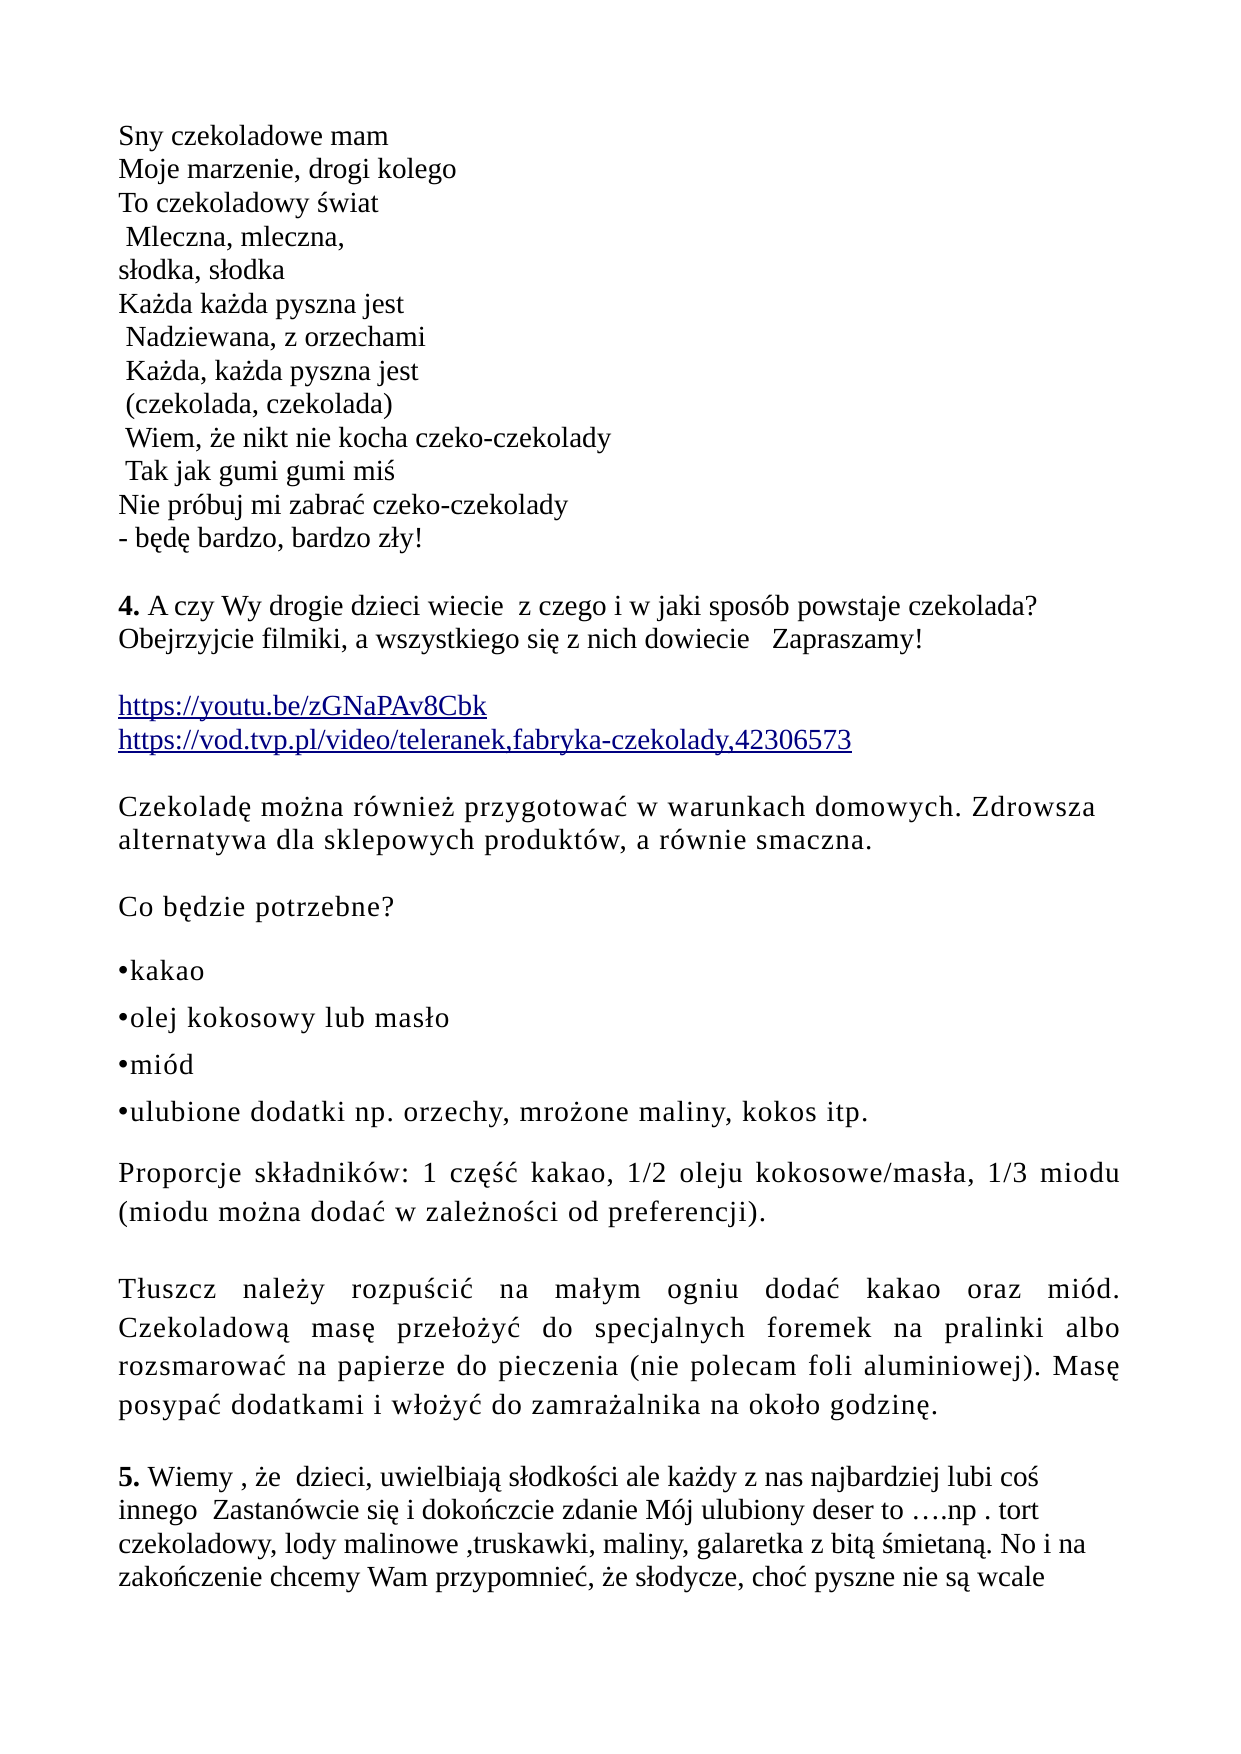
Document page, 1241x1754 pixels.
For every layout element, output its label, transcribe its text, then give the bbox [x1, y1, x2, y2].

text Każda każda pyszna jest [118, 286, 1122, 319]
text Każda, każda pyszna jest [118, 353, 1122, 386]
text 5. Wiemy , że dzieci, uwielbiają słodkości ale każdy z nas najbardziej lubi coś innego Zastanówcie się i dokończcie zdanie Mój ulubiony deser to ….np . tort czekoladowy, lody malinowe ,truskawki, maliny, galaretka z bitą śmietaną. No i na zakończenie chcemy Wam przypomnieć, że słodycze, choć pyszne nie są wcale [118, 1459, 1122, 1593]
text Proporcje składników: 1 część kakao, 1/2 oleju kokosowe/masła, 1/3 miodu (miodu można dodać w zależności od preferencji). [118, 1156, 1122, 1228]
text - będę bardzo, bardzo zły! [118, 521, 1122, 554]
text Co będzie potrzebne? [118, 889, 1122, 923]
text Mleczna, mleczna, [118, 219, 1122, 252]
text Nie próbuj mi zabrać czeko-czekolady [118, 487, 1122, 521]
text Nadziewana, z orzechami [118, 319, 1122, 353]
text https://youtu.be/zGNaPAv8Cbk [118, 688, 1122, 722]
list ulubione dodatki np. orzechy, mrożone maliny, kokos itp. [118, 1094, 1122, 1127]
text Tłuszcz należy rozpuścić na małym ogniu dodać kakao oraz miód. Czekoladową masę przełożyć do specjalnych foremek na pralinki albo rozsmarować na papierze do pieczenia (nie polecam foli aluminiowej). Masę posypać dodatkami i włożyć do zamrażalnika na około godzinę. [118, 1271, 1122, 1420]
text Wiem, że nikt nie kocha czeko-czekolady [118, 420, 1122, 453]
text To czekoladowy świat [118, 185, 1122, 219]
text Czekoladę można również przygotować w warunkach domowych. Zdrowsza alternatywa dla sklepowych produktów, a równie smaczna. [118, 789, 1122, 856]
text Moje marzenie, drogi kolego [118, 152, 1122, 185]
text Tak jak gumi gumi miś [118, 453, 1122, 487]
text (czekolada, czekolada) [118, 386, 1122, 420]
list olej kokosowy lub masło [118, 1000, 1122, 1033]
list miód [118, 1047, 1122, 1080]
text Sny czekoladowe mam [118, 118, 1122, 152]
text słodka, słodka [118, 252, 1122, 286]
list kakao [118, 953, 1122, 986]
text https://vod.tvp.pl/video/teleranek,fabryka-czekolady,42306573 [118, 722, 1122, 755]
text 4. A czy Wy drogie dzieci wiecie z czego i w jaki sposób powstaje czekolada? Obejrzyjcie filmiki, a wszystkiego się z nich dowiecie Zapraszamy! [118, 588, 1122, 655]
